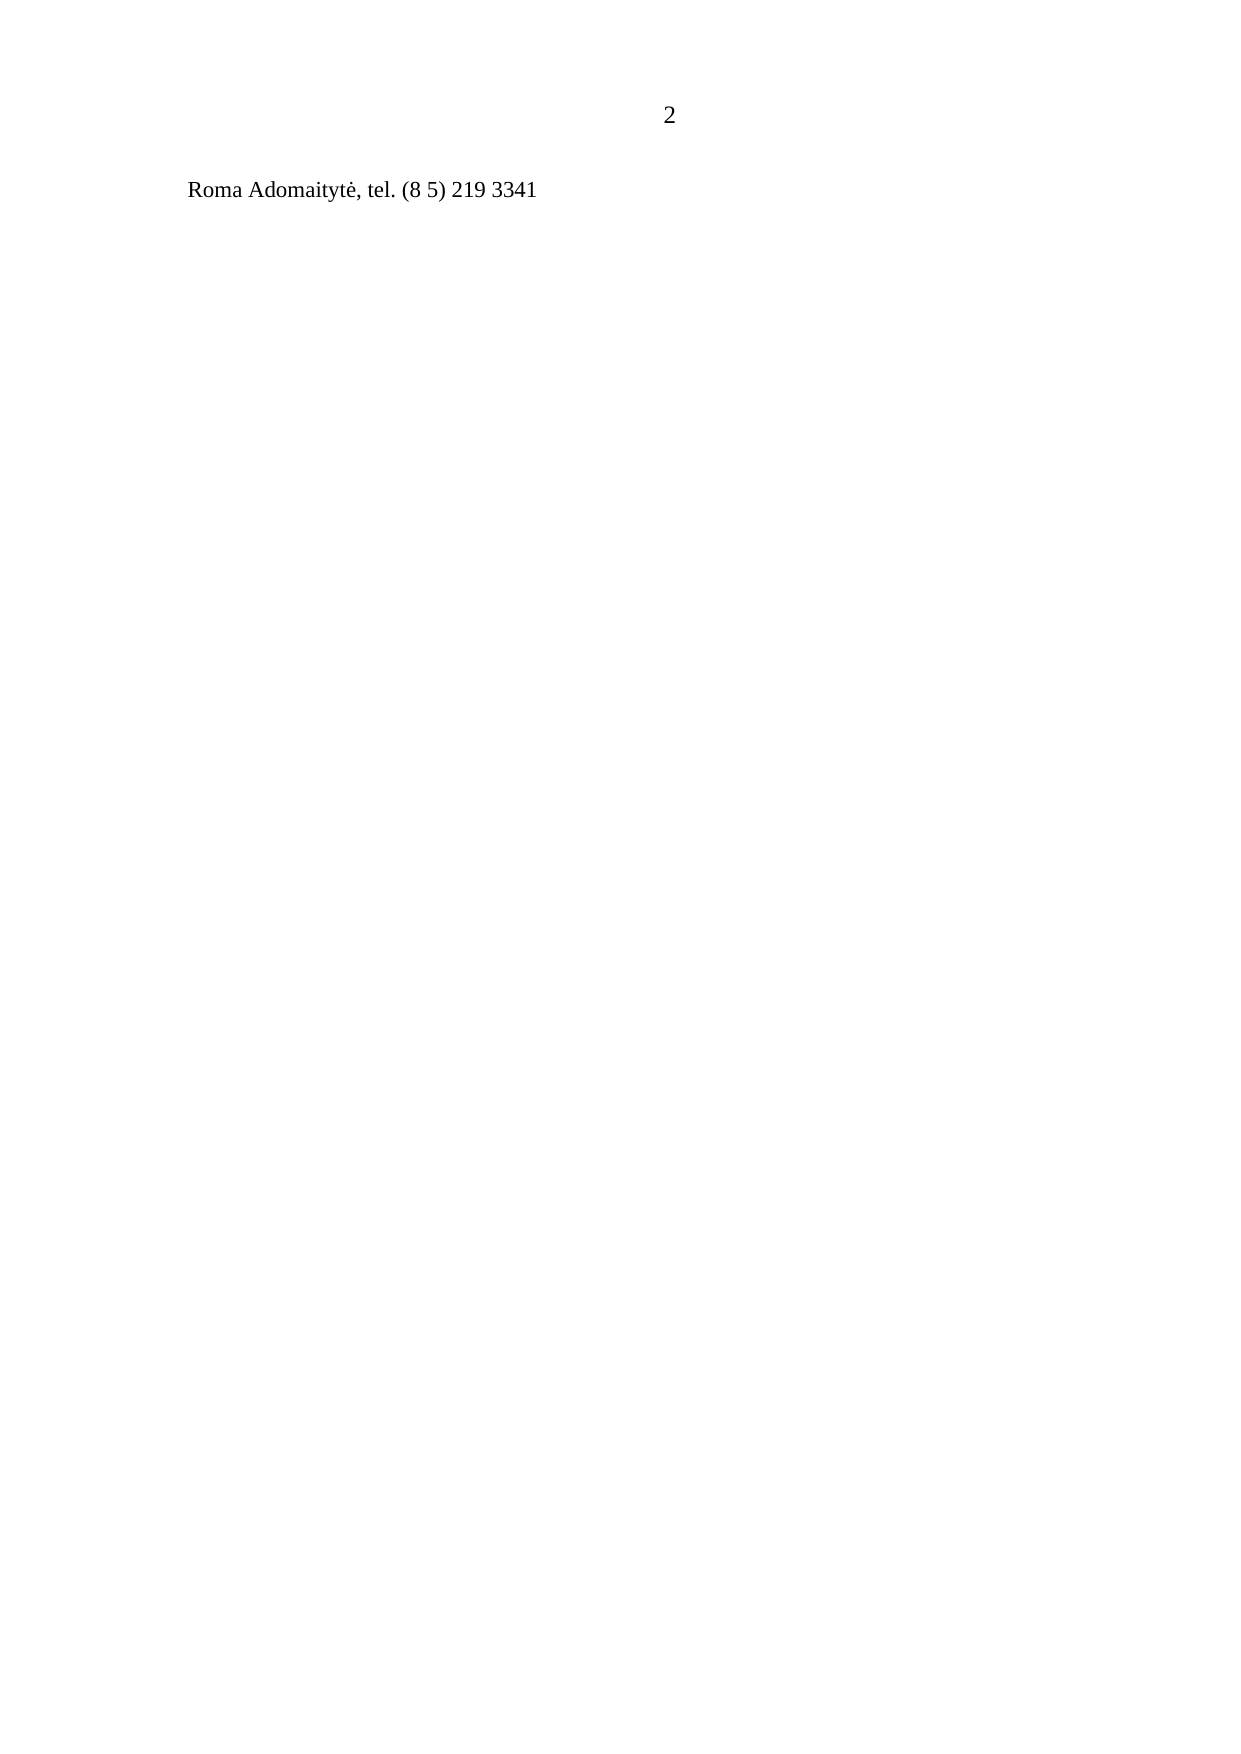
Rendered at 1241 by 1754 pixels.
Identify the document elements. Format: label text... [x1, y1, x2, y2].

text Roma Adomaitytė, tel. (8 5) 219 3341 [187, 176, 1152, 203]
